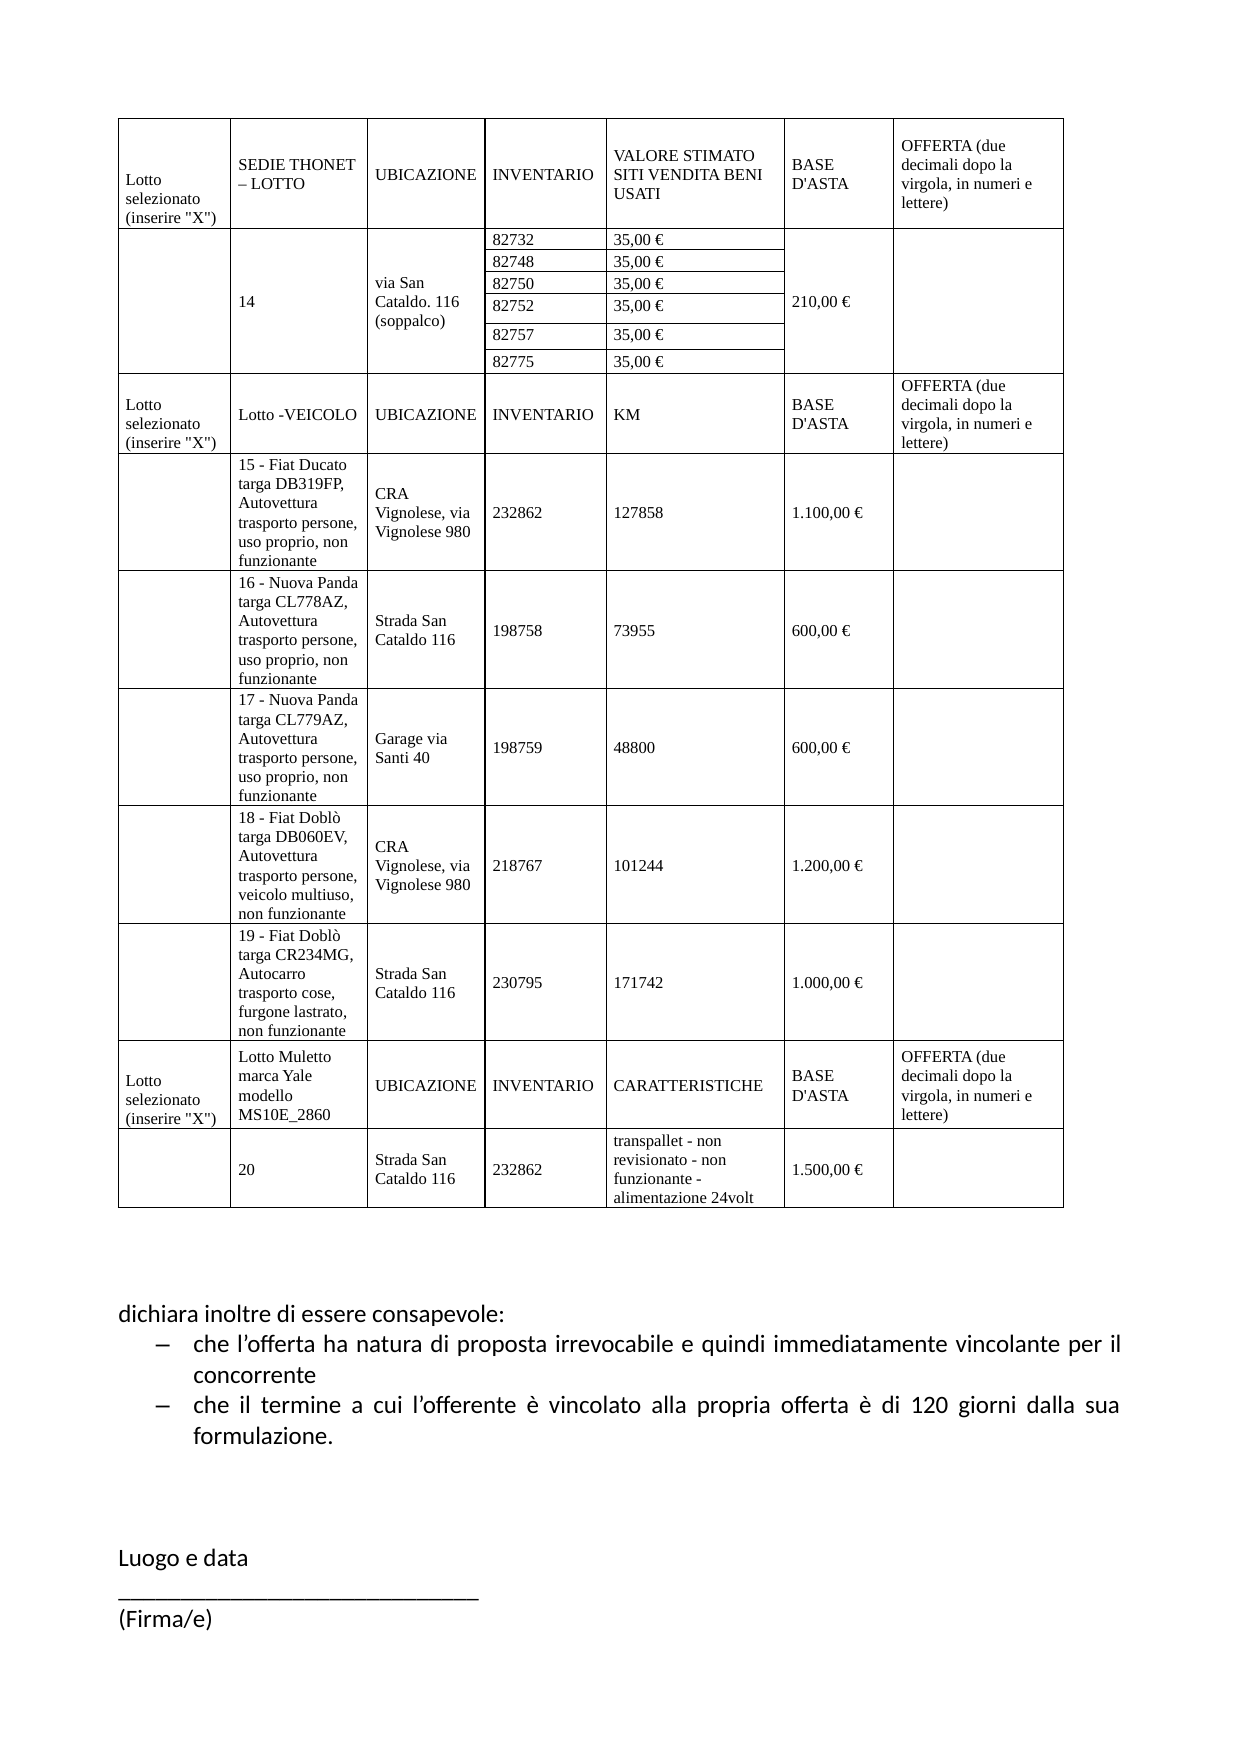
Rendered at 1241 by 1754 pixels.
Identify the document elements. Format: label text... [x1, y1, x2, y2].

table_cell 82775 [486, 350, 606, 373]
table_cell KM [607, 374, 784, 452]
table_cell INVENTARIO [486, 374, 606, 452]
table_cell OFFERTA (due decimali dopo la virgola, in numeri e lettere) [894, 119, 1063, 227]
table_cell INVENTARIO [486, 1041, 606, 1128]
table_cell 232862 [486, 454, 606, 570]
table_cell [119, 689, 230, 805]
table_cell 1.000,00 € [785, 924, 893, 1040]
table_cell [894, 454, 1063, 570]
table_cell OFFERTA (due decimali dopo la virgola, in numeri e lettere) [894, 1041, 1063, 1128]
table_cell 1.500,00 € [785, 1129, 893, 1207]
table_cell 14 [231, 229, 367, 373]
table_cell OFFERTA (due decimali dopo la virgola, in numeri e lettere) [894, 374, 1063, 452]
table_cell VALORE STIMATO SITI VENDITA BENI USATI [607, 119, 784, 227]
table_cell 600,00 € [785, 689, 893, 805]
table_cell [119, 454, 230, 570]
table_cell BASE D'ASTA [785, 119, 893, 227]
table_cell UBICAZIONE [368, 119, 484, 227]
table_cell CRA Vignolese, via Vignolese 980 [368, 454, 484, 570]
table_cell [894, 806, 1063, 923]
table_cell Lotto selezionato (inserire "X") [119, 119, 230, 227]
table_cell 210,00 € [785, 229, 893, 373]
table_cell 35,00 € [607, 324, 784, 349]
table_cell CRA Vignolese, via Vignolese 980 [368, 806, 484, 923]
table_cell Lotto selezionato (inserire "X") [119, 374, 230, 452]
list che l’offerta ha natura di proposta irrevocabile e quindi immediatamente vincolante per il concorrente [156, 1328, 1122, 1389]
table_cell [119, 1129, 230, 1207]
table_cell 18 - Fiat Doblò targa DB060EV, Autovettura trasporto persone, veicolo multiuso, non funzionante [231, 806, 367, 923]
table_cell 19 - Fiat Doblò targa CR234MG, Autocarro trasporto cose, furgone lastrato, non funzionante [231, 924, 367, 1040]
text (Firma/e) [118, 1603, 1122, 1634]
table_cell 35,00 € [607, 272, 784, 293]
table_cell INVENTARIO [486, 119, 606, 227]
table_cell [119, 571, 230, 688]
table_cell 101244 [607, 806, 784, 923]
table_cell Lotto Muletto marca Yale modello MS10E_2860 [231, 1041, 367, 1128]
table_cell 16 - Nuova Panda targa CL778AZ, Autovettura trasporto persone, uso proprio, non funzionante [231, 571, 367, 688]
table_cell 82748 [486, 250, 606, 271]
table_cell [119, 229, 230, 373]
table_cell 82757 [486, 324, 606, 349]
table_cell BASE D'ASTA [785, 374, 893, 452]
table_cell UBICAZIONE [368, 374, 484, 452]
table_cell UBICAZIONE [368, 1041, 484, 1128]
table_cell [119, 924, 230, 1040]
table_cell 127858 [607, 454, 784, 570]
table_cell 1.100,00 € [785, 454, 893, 570]
table_cell SEDIE THONET – LOTTO [231, 119, 367, 227]
table_cell 230795 [486, 924, 606, 1040]
table_cell [894, 689, 1063, 805]
table_cell Garage via Santi 40 [368, 689, 484, 805]
table_cell Lotto -VEICOLO [231, 374, 367, 452]
table_cell [894, 924, 1063, 1040]
table_cell 82750 [486, 272, 606, 293]
table_cell Lotto selezionato (inserire "X") [119, 1041, 230, 1128]
table_cell 198758 [486, 571, 606, 688]
text _____________________________ [118, 1573, 1122, 1603]
table_cell 218767 [486, 806, 606, 923]
table_cell Strada San Cataldo 116 [368, 924, 484, 1040]
text Luogo e data [118, 1542, 1122, 1573]
table_cell [894, 571, 1063, 688]
table_cell [119, 806, 230, 923]
list che il termine a cui l’offerente è vincolato alla propria offerta è di 120 giorni dalla sua formulazione. [156, 1389, 1122, 1451]
table_cell 73955 [607, 571, 784, 688]
table_cell via San Cataldo. 116 (soppalco) [368, 229, 484, 373]
table_cell [894, 1129, 1063, 1207]
table_cell CARATTERISTICHE [607, 1041, 784, 1128]
table_cell 35,00 € [607, 350, 784, 373]
table_cell BASE D'ASTA [785, 1041, 893, 1128]
table_cell 198759 [486, 689, 606, 805]
table_cell 1.200,00 € [785, 806, 893, 923]
table_cell [894, 229, 1063, 373]
table_cell 20 [231, 1129, 367, 1207]
table_cell 15 - Fiat Ducato targa DB319FP, Autovettura trasporto persone, uso proprio, non funzionante [231, 454, 367, 570]
table_cell 35,00 € [607, 294, 784, 322]
table_cell 17 - Nuova Panda targa CL779AZ, Autovettura trasporto persone, uso proprio, non funzionante [231, 689, 367, 805]
text dichiara inoltre di essere consapevole: [118, 1298, 1122, 1328]
table_cell 171742 [607, 924, 784, 1040]
table_cell 82732 [486, 229, 606, 249]
table_cell Strada San Cataldo 116 [368, 1129, 484, 1207]
table_cell 35,00 € [607, 229, 784, 249]
table_cell transpallet - non revisionato - non funzionante - alimentazione 24volt [607, 1129, 784, 1207]
table_cell 48800 [607, 689, 784, 805]
table_cell 232862 [486, 1129, 606, 1207]
table_cell 600,00 € [785, 571, 893, 688]
table_cell 35,00 € [607, 250, 784, 271]
table_cell Strada San Cataldo 116 [368, 571, 484, 688]
table_cell 82752 [486, 294, 606, 322]
